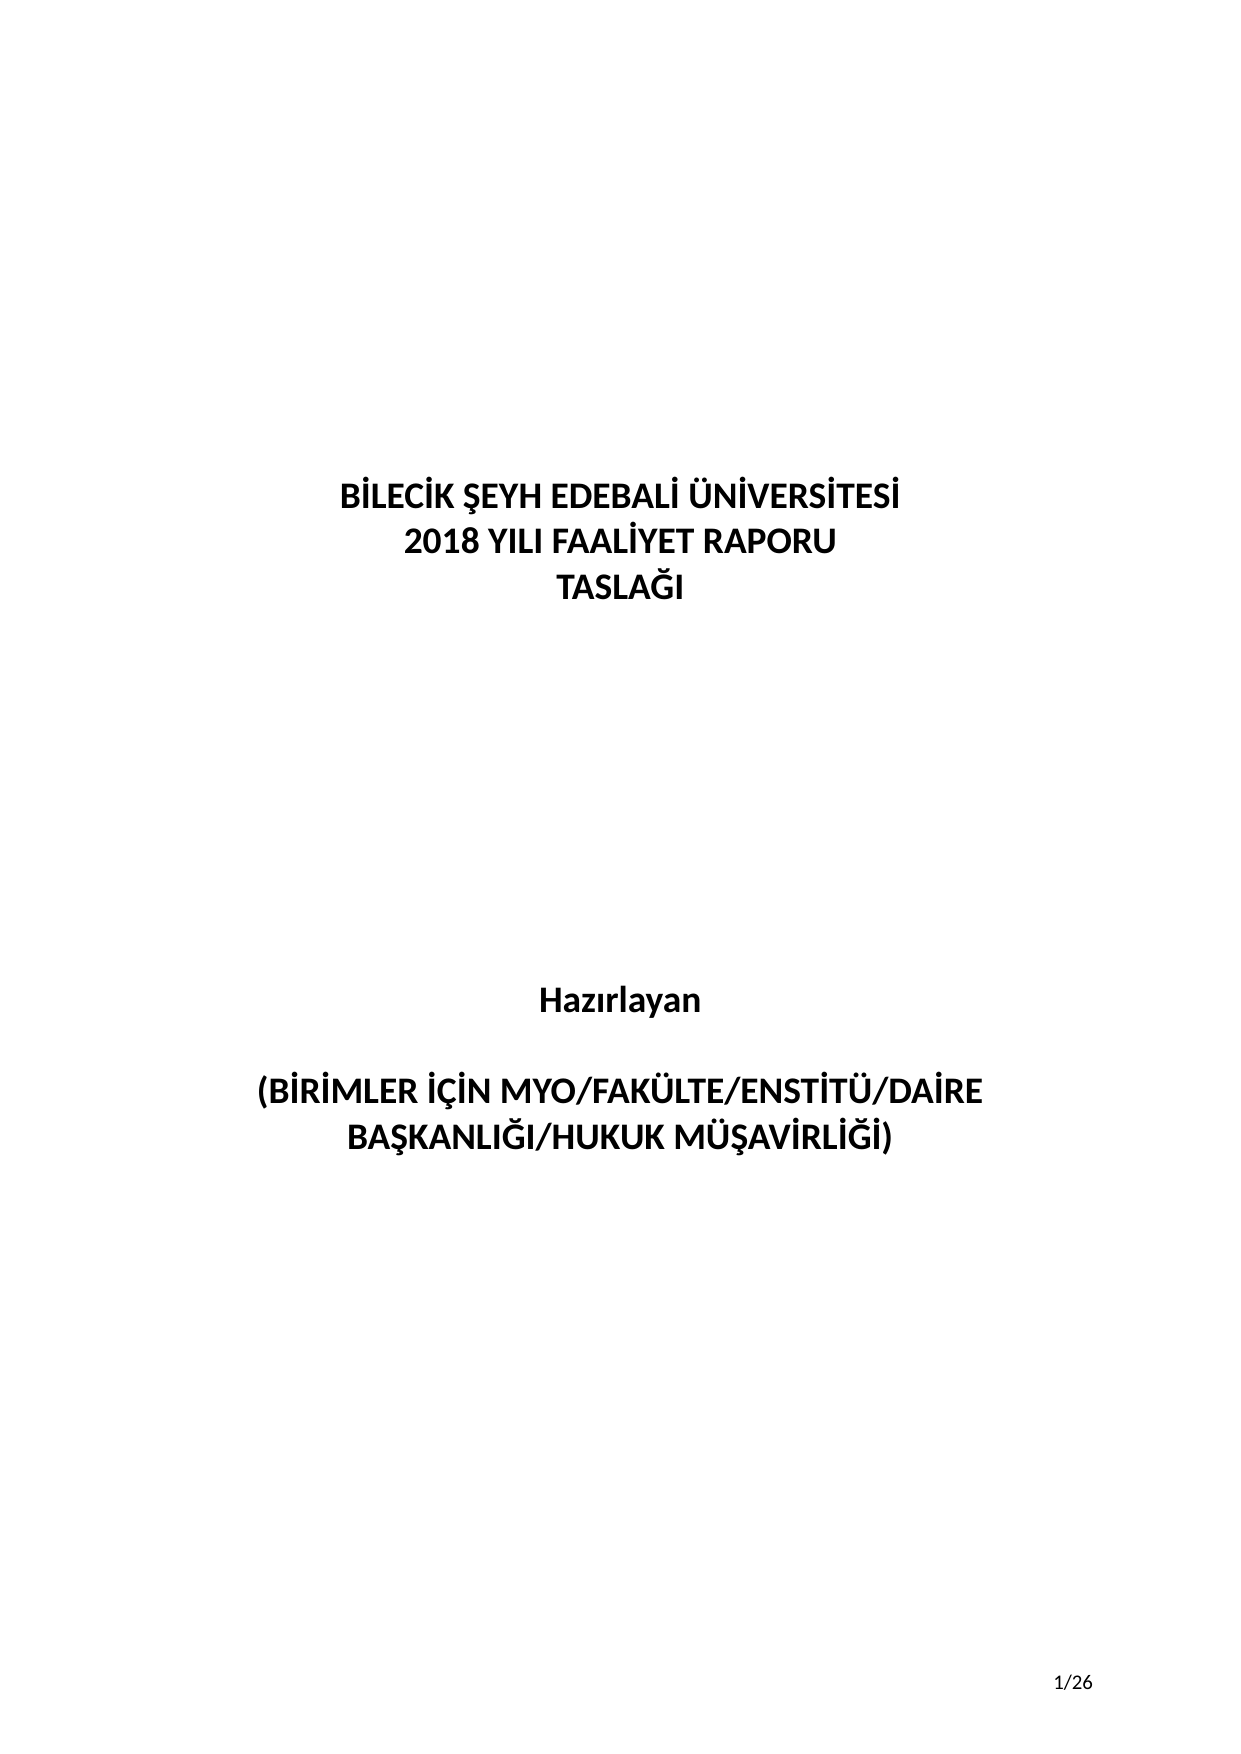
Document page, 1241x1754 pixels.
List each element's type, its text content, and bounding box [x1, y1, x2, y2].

text (BİRİMLER İÇİN MYO/FAKÜLTE/ENSTİTÜ/DAİRE BAŞKANLIĞI/HUKUK MÜŞAVİRLİĞİ) [148, 1067, 1093, 1159]
text 2018 YILI FAALİYET RAPORU [148, 517, 1093, 563]
text BİLECİK ŞEYH EDEBALİ ÜNİVERSİTESİ [148, 472, 1093, 517]
text TASLAĞI [148, 563, 1093, 609]
text Hazırlayan [148, 976, 1093, 1022]
